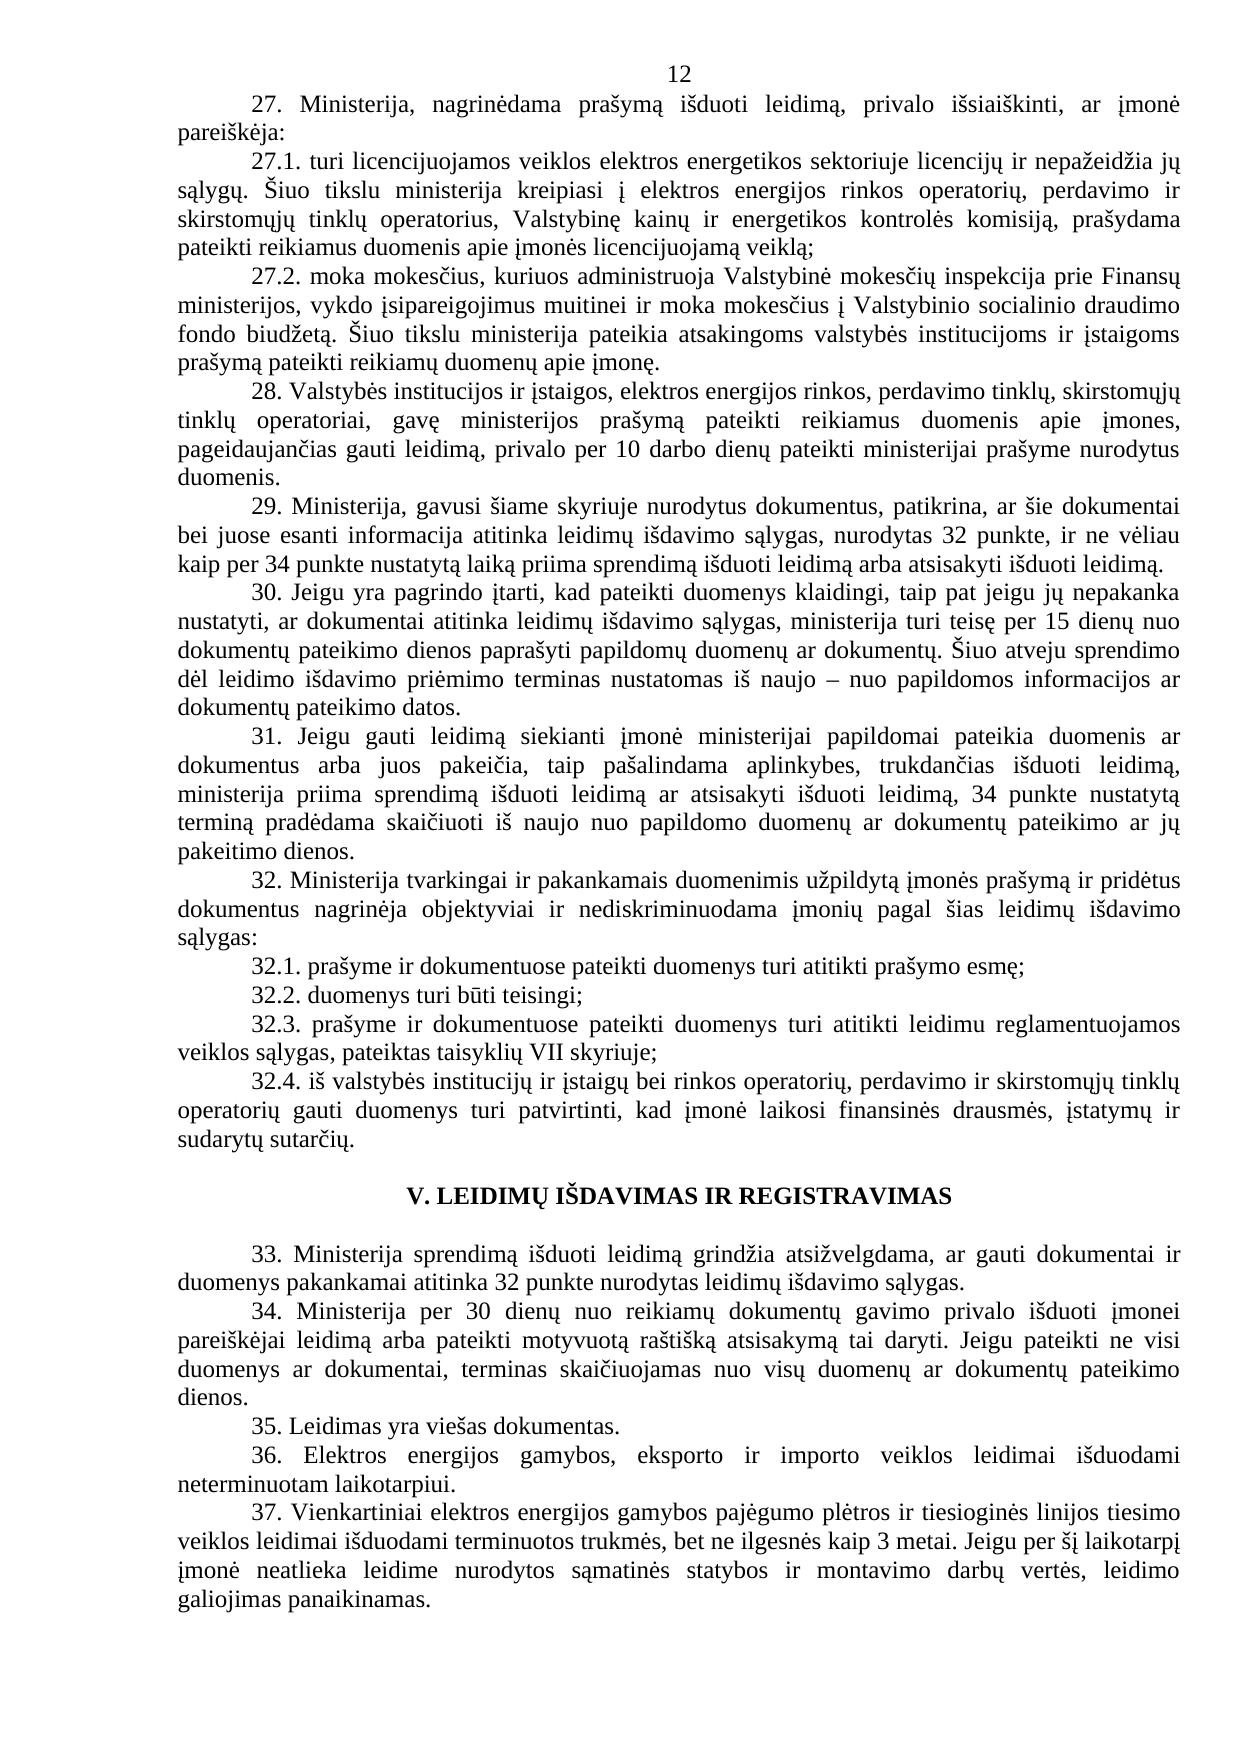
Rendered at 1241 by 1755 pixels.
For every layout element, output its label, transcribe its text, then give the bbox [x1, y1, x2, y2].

text 28. Valstybės institucijos ir įstaigos, elektros energijos rinkos, perdavimo tinklų, skirstomųjų tinklų operatoriai, gavę ministerijos prašymą pateikti reikiamus duomenis apie įmones, pageidaujančias gauti leidimą, privalo per 10 darbo dienų pateikti ministerijai prašyme nurodytus duomenis. [177, 376, 1181, 491]
text V. Leidimų išdavimas ir registravimas [177, 1181, 1181, 1210]
text 27. Ministerija, nagrinėdama prašymą išduoti leidimą, privalo išsiaiškinti, ar įmonė pareiškėja: [177, 89, 1181, 146]
text 35. Leidimas yra viešas dokumentas. [177, 1411, 1181, 1440]
text 29. Ministerija, gavusi šiame skyriuje nurodytus dokumentus, patikrina, ar šie dokumentai bei juose esanti informacija atitinka leidimų išdavimo sąlygas, nurodytas 32 punkte, ir ne vėliau kaip per 34 punkte nustatytą laiką priima sprendimą išduoti leidimą arba atsisakyti išduoti leidimą. [177, 491, 1181, 577]
text 27.2. moka mokesčius, kuriuos administruoja Valstybinė mokesčių inspekcija prie Finansų ministerijos, vykdo įsipareigojimus muitinei ir moka mokesčius į Valstybinio socialinio draudimo fondo biudžetą. Šiuo tikslu ministerija pateikia atsakingoms valstybės institucijoms ir įstaigoms prašymą pateikti reikiamų duomenų apie įmonę. [177, 261, 1181, 376]
text 30. Jeigu yra pagrindo įtarti, kad pateikti duomenys klaidingi, taip pat jeigu jų nepakanka nustatyti, ar dokumentai atitinka leidimų išdavimo sąlygas, ministerija turi teisę per 15 dienų nuo dokumentų pateikimo dienos paprašyti papildomų duomenų ar dokumentų. Šiuo atveju sprendimo dėl leidimo išdavimo priėmimo terminas nustatomas iš naujo – nuo papildomos informacijos ar dokumentų pateikimo datos. [177, 577, 1181, 721]
text 34. Ministerija per 30 dienų nuo reikiamų dokumentų gavimo privalo išduoti įmonei pareiškėjai leidimą arba pateikti motyvuotą raštišką atsisakymą tai daryti. Jeigu pateikti ne visi duomenys ar dokumentai, terminas skaičiuojamas nuo visų duomenų ar dokumentų pateikimo dienos. [177, 1296, 1181, 1411]
text 32.3. prašyme ir dokumentuose pateikti duomenys turi atitikti leidimu reglamentuojamos veiklos sąlygas, pateiktas taisyklių VII skyriuje; [177, 1009, 1181, 1066]
text 27.1. turi licencijuojamos veiklos elektros energetikos sektoriuje licencijų ir nepažeidžia jų sąlygų. Šiuo tikslu ministerija kreipiasi į elektros energijos rinkos operatorių, perdavimo ir skirstomųjų tinklų operatorius, Valstybinę kainų ir energetikos kontrolės komisiją, prašydama pateikti reikiamus duomenis apie įmonės licencijuojamą veiklą; [177, 146, 1181, 261]
text 32.4. iš valstybės institucijų ir įstaigų bei rinkos operatorių, perdavimo ir skirstomųjų tinklų operatorių gauti duomenys turi patvirtinti, kad įmonė laikosi finansinės drausmės, įstatymų ir sudarytų sutarčių. [177, 1066, 1181, 1152]
text 32.1. prašyme ir dokumentuose pateikti duomenys turi atitikti prašymo esmę; [177, 951, 1181, 980]
text 31. Jeigu gauti leidimą siekianti įmonė ministerijai papildomai pateikia duomenis ar dokumentus arba juos pakeičia, taip pašalindama aplinkybes, trukdančias išduoti leidimą, ministerija priima sprendimą išduoti leidimą ar atsisakyti išduoti leidimą, 34 punkte nustatytą terminą pradėdama skaičiuoti iš naujo nuo papildomo duomenų ar dokumentų pateikimo ar jų pakeitimo dienos. [177, 721, 1181, 865]
text 33. Ministerija sprendimą išduoti leidimą grindžia atsižvelgdama, ar gauti dokumentai ir duomenys pakankamai atitinka 32 punkte nurodytas leidimų išdavimo sąlygas. [177, 1239, 1181, 1296]
text 32. Ministerija tvarkingai ir pakankamais duomenimis užpildytą įmonės prašymą ir pridėtus dokumentus nagrinėja objektyviai ir nediskriminuodama įmonių pagal šias leidimų išdavimo sąlygas: [177, 865, 1181, 951]
text 32.2. duomenys turi būti teisingi; [177, 980, 1181, 1009]
text 37. Vienkartiniai elektros energijos gamybos pajėgumo plėtros ir tiesioginės linijos tiesimo veiklos leidimai išduodami terminuotos trukmės, bet ne ilgesnės kaip 3 metai. Jeigu per šį laikotarpį įmonė neatlieka leidime nurodytos sąmatinės statybos ir montavimo darbų vertės, leidimo galiojimas panaikinamas. [177, 1497, 1181, 1612]
text 36. Elektros energijos gamybos, eksporto ir importo veiklos leidimai išduodami neterminuotam laikotarpiui. [177, 1440, 1181, 1497]
